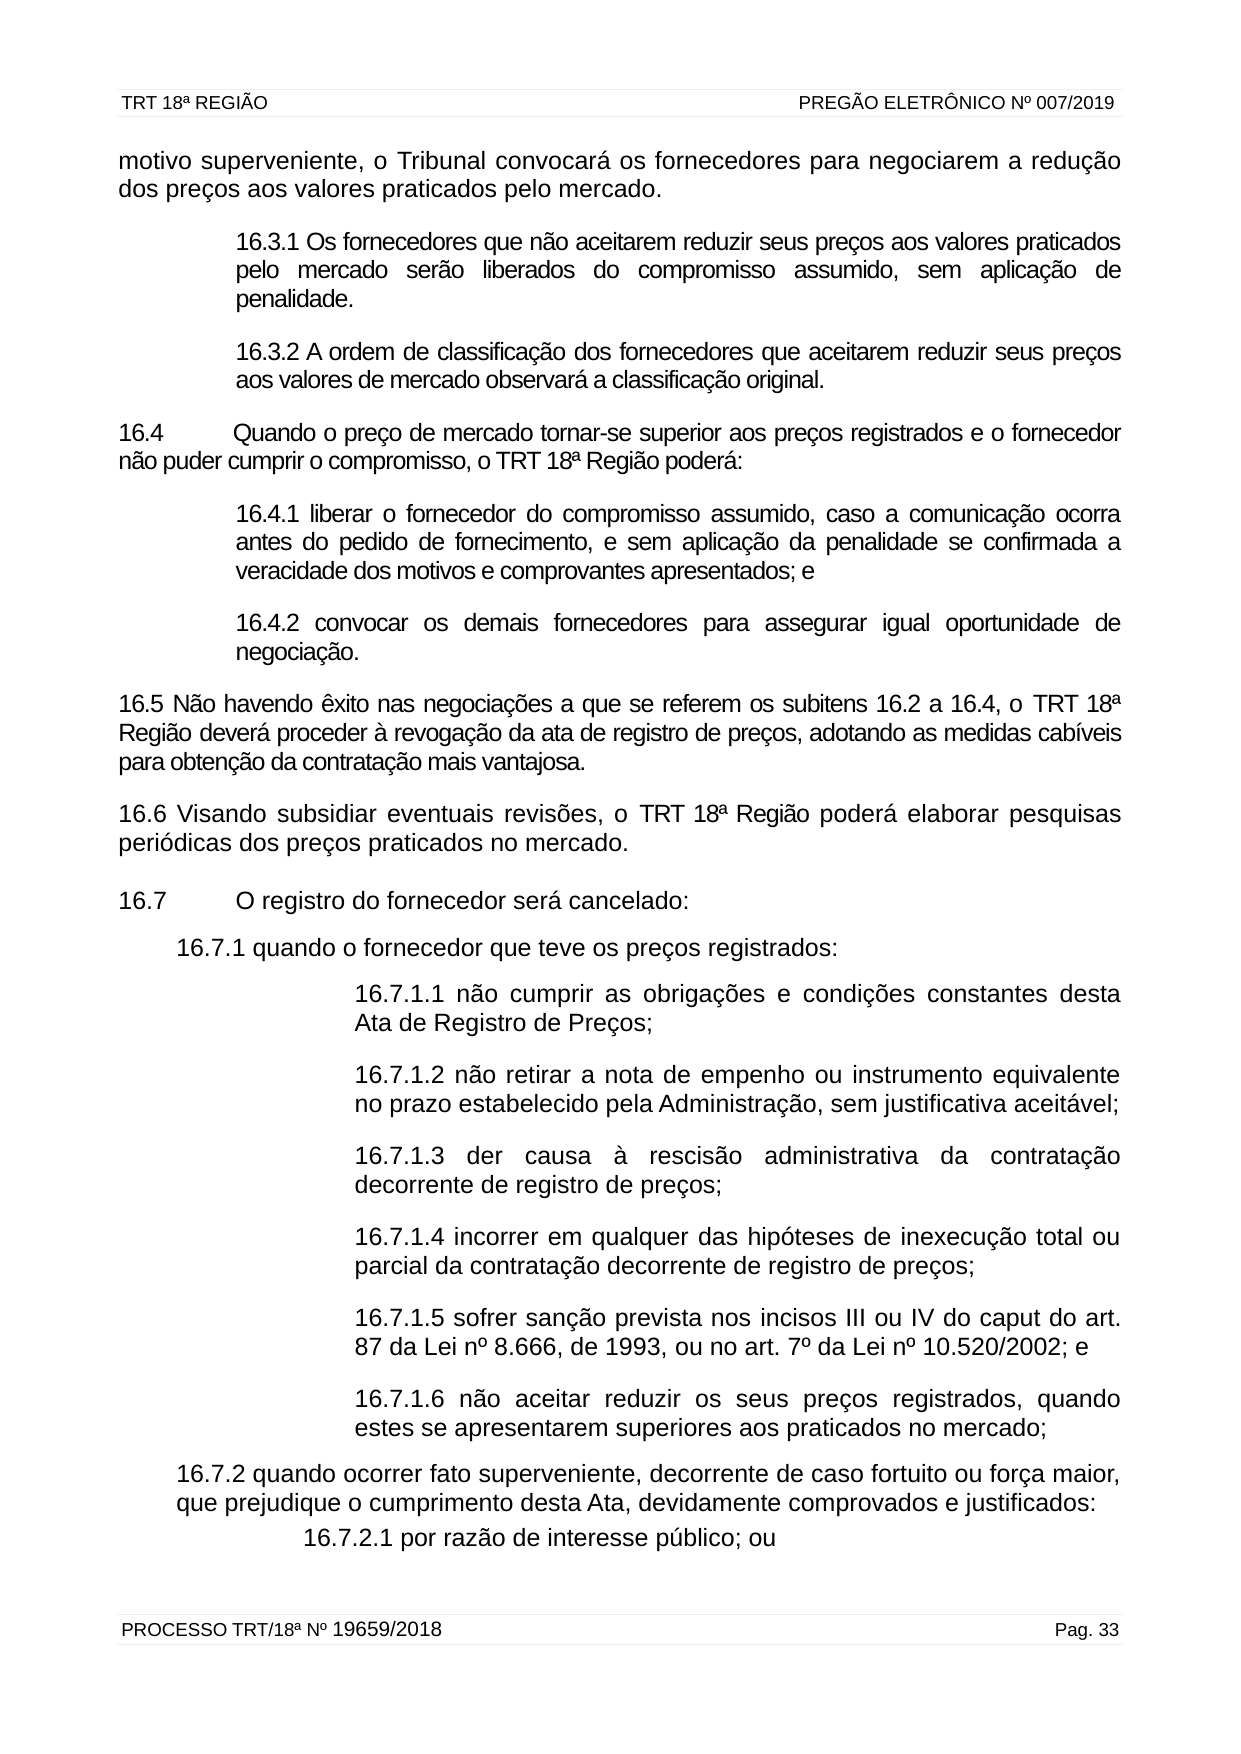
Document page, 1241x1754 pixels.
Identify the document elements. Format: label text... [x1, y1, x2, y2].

text 16.7.1.6 não aceitar reduzir os seus preços registrados, quando estes se apresentarem superiores aos praticados no mercado; [354, 1384, 1122, 1442]
text 16.3.2 A ordem de classificação dos fornecedores que aceitarem reduzir seus preços aos valores de mercado observará a classificação original. [235, 336, 1122, 394]
list 16.4.1 liberar o fornecedor do compromisso assumido, caso a comunicação ocorra antes do pedido de fornecimento, e sem aplicação da penalidade se confirmada a veracidade dos motivos e comprovantes apresentados; e [235, 498, 1122, 585]
text 16.3.1 Os fornecedores que não aceitarem reduzir seus preços aos valores praticados pelo mercado serão liberados do compromisso assumido, sem aplicação de penalidade. [235, 227, 1122, 313]
text 16.7.1.5 sofrer sanção prevista nos incisos III ou IV do caput do art. 87 da Lei nº 8.666, de 1993, ou no art. 7º da Lei nº 10.520/2002; e [354, 1303, 1122, 1361]
text 16.7.1 quando o fornecedor que teve os preços registrados: [176, 933, 1122, 961]
text 16.7.1.4 incorrer em qualquer das hipóteses de inexecução total ou parcial da contratação decorrente de registro de preços; [354, 1222, 1122, 1280]
text 16.7.1.3 der causa à rescisão administrativa da contratação decorrente de registro de preços; [354, 1141, 1122, 1199]
text 16.7.2.1 por razão de interesse público; ou [303, 1523, 1122, 1552]
text 16.7.1.1 não cumprir as obrigações e condições constantes desta Ata de Registro de Preços; [354, 979, 1122, 1037]
text 16.4 Quando o preço de mercado tornar-se superior aos preços registrados e o fornecedor não puder cumprir o compromisso, o TRT 18ª Região poderá: [118, 417, 1122, 475]
list 16.4.2 convocar os demais fornecedores para assegurar igual oportunidade de negociação. [235, 608, 1122, 666]
text 16.7.2 quando ocorrer fato superveniente, decorrente de caso fortuito ou força maior, que prejudique o cumprimento desta Ata, devidamente comprovados e justificados: [176, 1459, 1122, 1517]
text motivo superveniente, o Tribunal convocará os fornecedores para negociarem a redução dos preços aos valores praticados pelo mercado. [118, 146, 1122, 203]
text 16.5 Não havendo êxito nas negociações a que se referem os subitens 16.2 a 16.4, o TRT 18ª Região deverá proceder à revogação da ata de registro de preços, adotando as medidas cabíveis para obtenção da contratação mais vantajosa. [118, 689, 1122, 776]
text 16.7 O registro do fornecedor será cancelado: [118, 886, 1122, 915]
text 16.7.1.2 não retirar a nota de empenho ou instrumento equivalente no prazo estabelecido pela Administração, sem justificativa aceitável; [354, 1060, 1122, 1118]
text 16.6 Visando subsidiar eventuais revisões, o TRT 18ª Região poderá elaborar pesquisas periódicas dos preços praticados no mercado. [118, 799, 1122, 857]
